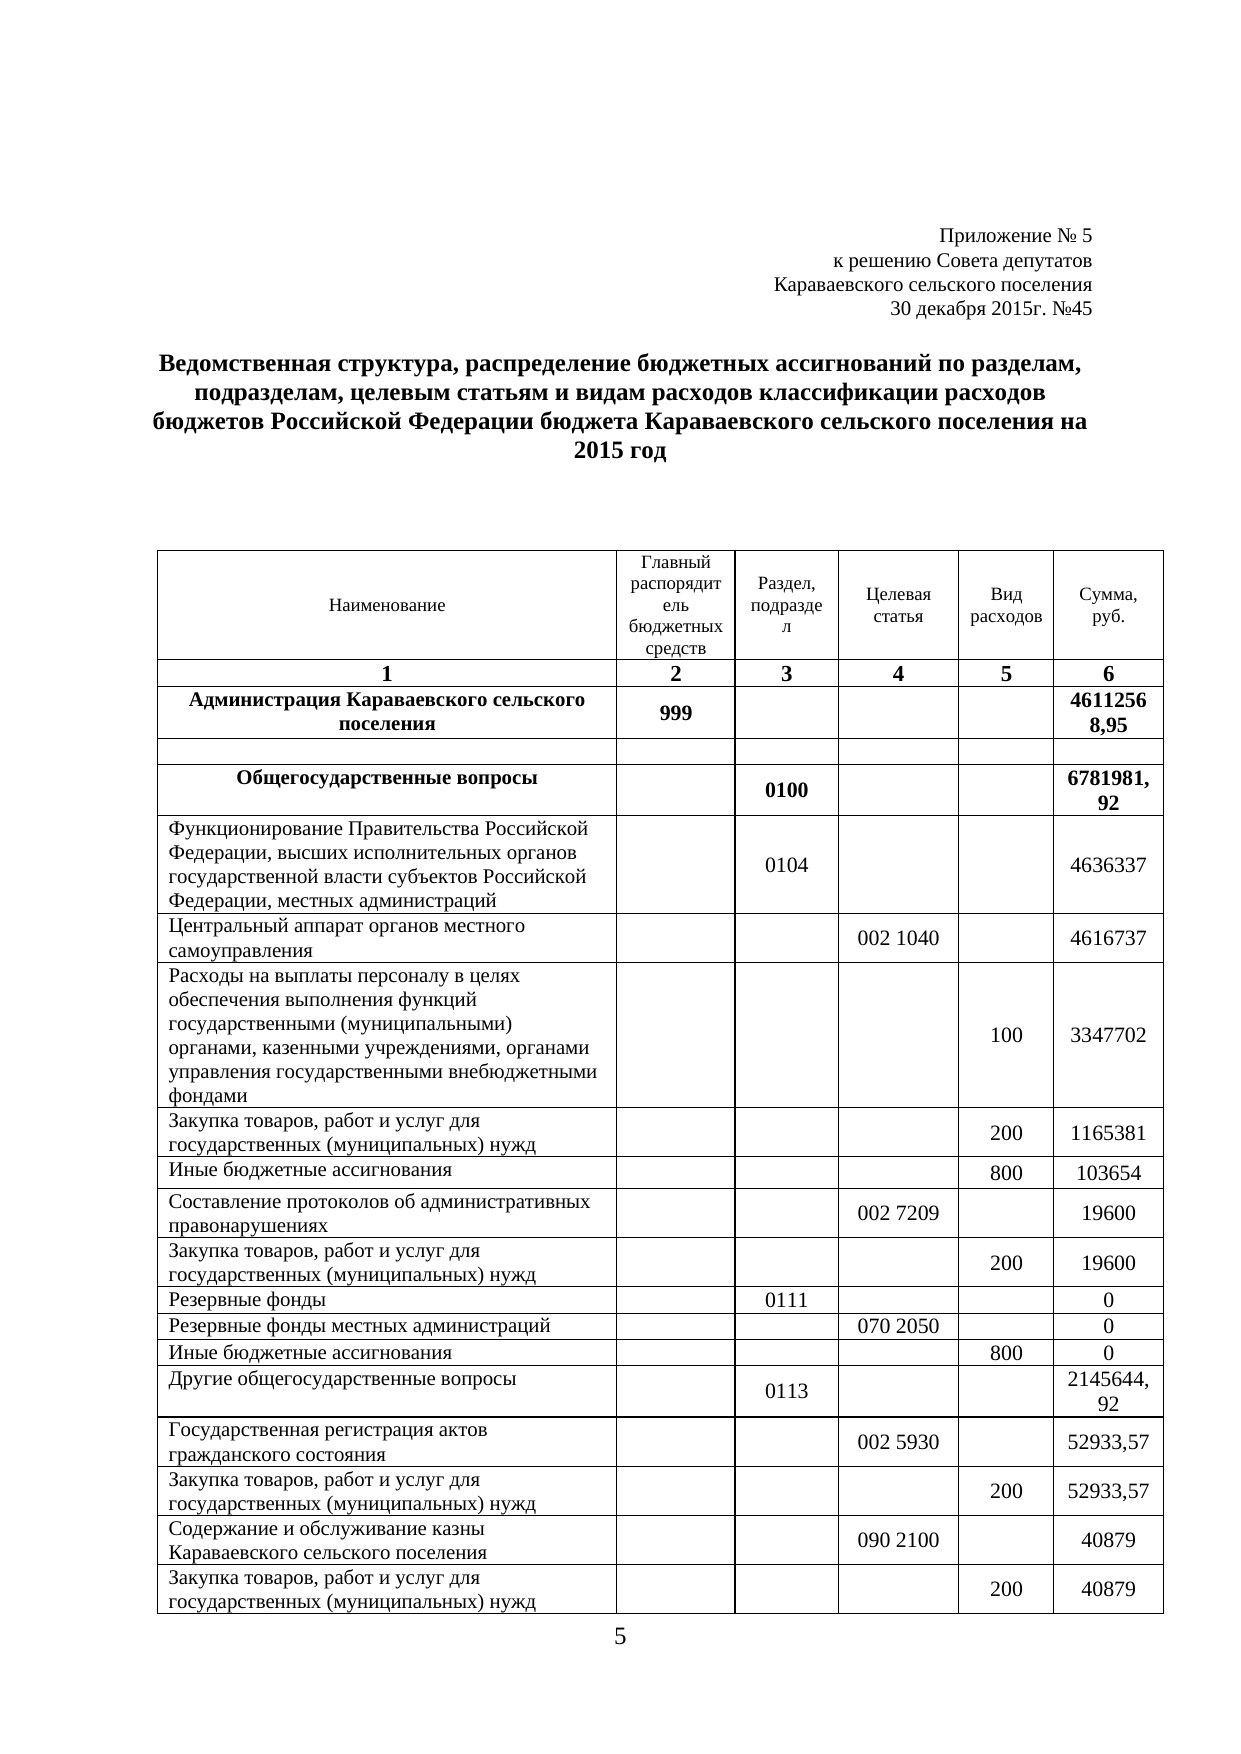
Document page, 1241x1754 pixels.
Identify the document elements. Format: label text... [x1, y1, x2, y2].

table_cell 002 1040 [839, 914, 958, 962]
table_cell 100 [959, 963, 1053, 1107]
table_cell 4636337 [1054, 816, 1163, 912]
table_cell 19600 [1054, 1238, 1163, 1286]
table_header Вид расходов [959, 551, 1053, 658]
table_cell [959, 765, 1053, 815]
table_cell 0 [1054, 1287, 1163, 1312]
table_cell 0104 [736, 816, 838, 912]
table_cell [617, 1189, 734, 1237]
table_cell [736, 1418, 838, 1466]
table_cell 40879 [1054, 1516, 1163, 1564]
table_cell Закупка товаров, работ и услуг для государственных (муниципальных) нужд [158, 1565, 616, 1613]
table_cell 999 [617, 687, 734, 737]
table_cell 2145644,92 [1054, 1366, 1163, 1416]
table_cell 1 [158, 660, 616, 686]
table_cell 0111 [736, 1287, 838, 1312]
table_header Наименование [158, 551, 616, 658]
table_cell [839, 739, 958, 764]
table_cell [617, 1418, 734, 1466]
table_cell [736, 687, 838, 737]
table_cell [617, 765, 734, 815]
table_cell [736, 1516, 838, 1564]
table_cell Функционирование Правительства Российской Федерации, высших исполнительных органов государственной власти субъектов Российской Федерации, местных администраций [158, 816, 616, 912]
table_cell [959, 1189, 1053, 1237]
table_cell 1165381 [1054, 1108, 1163, 1156]
table_cell 0 [1054, 1340, 1163, 1365]
table_cell Резервные фонды местных администраций [158, 1314, 616, 1339]
table_cell Составление протоколов об административных правонарушениях [158, 1189, 616, 1237]
table_cell [736, 963, 838, 1107]
table_cell [959, 1516, 1053, 1564]
table_cell [839, 1287, 958, 1312]
table_cell 52933,57 [1054, 1467, 1163, 1515]
table_cell [736, 739, 838, 764]
table_cell Закупка товаров, работ и услуг для государственных (муниципальных) нужд [158, 1238, 616, 1286]
table_cell [617, 1238, 734, 1286]
table_cell 800 [959, 1157, 1053, 1188]
table_cell 200 [959, 1565, 1053, 1613]
table_cell Иные бюджетные ассигнования [158, 1340, 616, 1365]
table_cell [736, 1157, 838, 1188]
table_cell [959, 739, 1053, 764]
table_cell [959, 816, 1053, 912]
table_cell [617, 1366, 734, 1416]
table_cell 5 [959, 660, 1053, 686]
table_cell [736, 1467, 838, 1515]
table_cell [617, 963, 734, 1107]
table_cell 6781981,92 [1054, 765, 1163, 815]
table_cell [158, 739, 616, 764]
table_cell [959, 1314, 1053, 1339]
table_cell 200 [959, 1108, 1053, 1156]
table_cell 090 2100 [839, 1516, 958, 1564]
table_cell Иные бюджетные ассигнования [158, 1157, 616, 1188]
table_cell [617, 1157, 734, 1188]
table_cell 46112568,95 [1054, 687, 1163, 737]
table_cell 4616737 [1054, 914, 1163, 962]
table_cell [736, 1565, 838, 1613]
table_cell Закупка товаров, работ и услуг для государственных (муниципальных) нужд [158, 1108, 616, 1156]
table_cell [736, 914, 838, 962]
table_cell [959, 1418, 1053, 1466]
table_cell 52933,57 [1054, 1418, 1163, 1466]
table_cell [736, 1314, 838, 1339]
table_cell [617, 1565, 734, 1613]
table_cell [617, 1516, 734, 1564]
table_cell [839, 963, 958, 1107]
table_cell Другие общегосударственные вопросы [158, 1366, 616, 1416]
table_cell [839, 816, 958, 912]
table_cell [617, 1340, 734, 1365]
table_cell [839, 687, 958, 737]
table_cell [736, 1189, 838, 1237]
table_cell Содержание и обслуживание казны Караваевского сельского поселения [158, 1516, 616, 1564]
text Приложение № 5 [148, 219, 1092, 247]
text Караваевского сельского поселения [148, 272, 1092, 296]
table_cell [959, 914, 1053, 962]
table_cell [617, 1467, 734, 1515]
table_header Раздел, подраздел [736, 551, 838, 658]
table_cell [617, 816, 734, 912]
table_cell [839, 765, 958, 815]
table_cell Центральный аппарат органов местного самоуправления [158, 914, 616, 962]
table_cell [959, 1287, 1053, 1312]
table_cell 800 [959, 1340, 1053, 1365]
table_cell 103654 [1054, 1157, 1163, 1188]
table_cell 0100 [736, 765, 838, 815]
table_cell 3 [736, 660, 838, 686]
table_cell [617, 914, 734, 962]
table_cell [736, 1340, 838, 1365]
table_header Целевая статья [839, 551, 958, 658]
table_cell [959, 1366, 1053, 1416]
table_cell Государственная регистрация актов гражданского состояния [158, 1418, 616, 1466]
table_cell [617, 1108, 734, 1156]
table_cell 2 [617, 660, 734, 686]
table_cell Расходы на выплаты персоналу в целях обеспечения выполнения функций государственными (муниципальными) органами, казенными учреждениями, органами управления государственными внебюджетными фондами [158, 963, 616, 1107]
table_cell Администрация Караваевского сельского поселения [158, 687, 616, 737]
table_cell [736, 1108, 838, 1156]
table_cell [617, 1314, 734, 1339]
table_cell Резервные фонды [158, 1287, 616, 1312]
table_cell [617, 739, 734, 764]
text 30 декабря 2015г. №45 [148, 296, 1092, 320]
table_cell 6 [1054, 660, 1163, 686]
table_cell [1054, 739, 1163, 764]
table_cell Общегосударственные вопросы [158, 765, 616, 815]
table_cell 19600 [1054, 1189, 1163, 1237]
table_cell [959, 687, 1053, 737]
table_cell 070 2050 [839, 1314, 958, 1339]
table_cell 200 [959, 1467, 1053, 1515]
table_cell [839, 1157, 958, 1188]
text Ведомственная структура, распределение бюджетных ассигнований по разделам, подразделам, целевым статьям и видам расходов классификации расходов бюджетов Российской Федерации бюджета Караваевского сельского поселения на 2015 год [148, 348, 1092, 463]
table_cell [839, 1565, 958, 1613]
table_cell 3347702 [1054, 963, 1163, 1107]
table_cell 0113 [736, 1366, 838, 1416]
table_cell [839, 1340, 958, 1365]
table_cell [736, 1238, 838, 1286]
table_cell 4 [839, 660, 958, 686]
table_cell 200 [959, 1238, 1053, 1286]
table_cell 002 5930 [839, 1418, 958, 1466]
table_cell [839, 1467, 958, 1515]
table_cell 40879 [1054, 1565, 1163, 1613]
table_cell [617, 1287, 734, 1312]
table_header Сумма, руб. [1054, 551, 1163, 658]
table_cell Закупка товаров, работ и услуг для государственных (муниципальных) нужд [158, 1467, 616, 1515]
table_cell 002 7209 [839, 1189, 958, 1237]
table_cell 0 [1054, 1314, 1163, 1339]
text к решению Совета депутатов [148, 247, 1092, 272]
table_cell [839, 1366, 958, 1416]
table_header Главный распорядитель бюджетных средств [617, 551, 734, 658]
table_cell [839, 1238, 958, 1286]
table_cell [839, 1108, 958, 1156]
